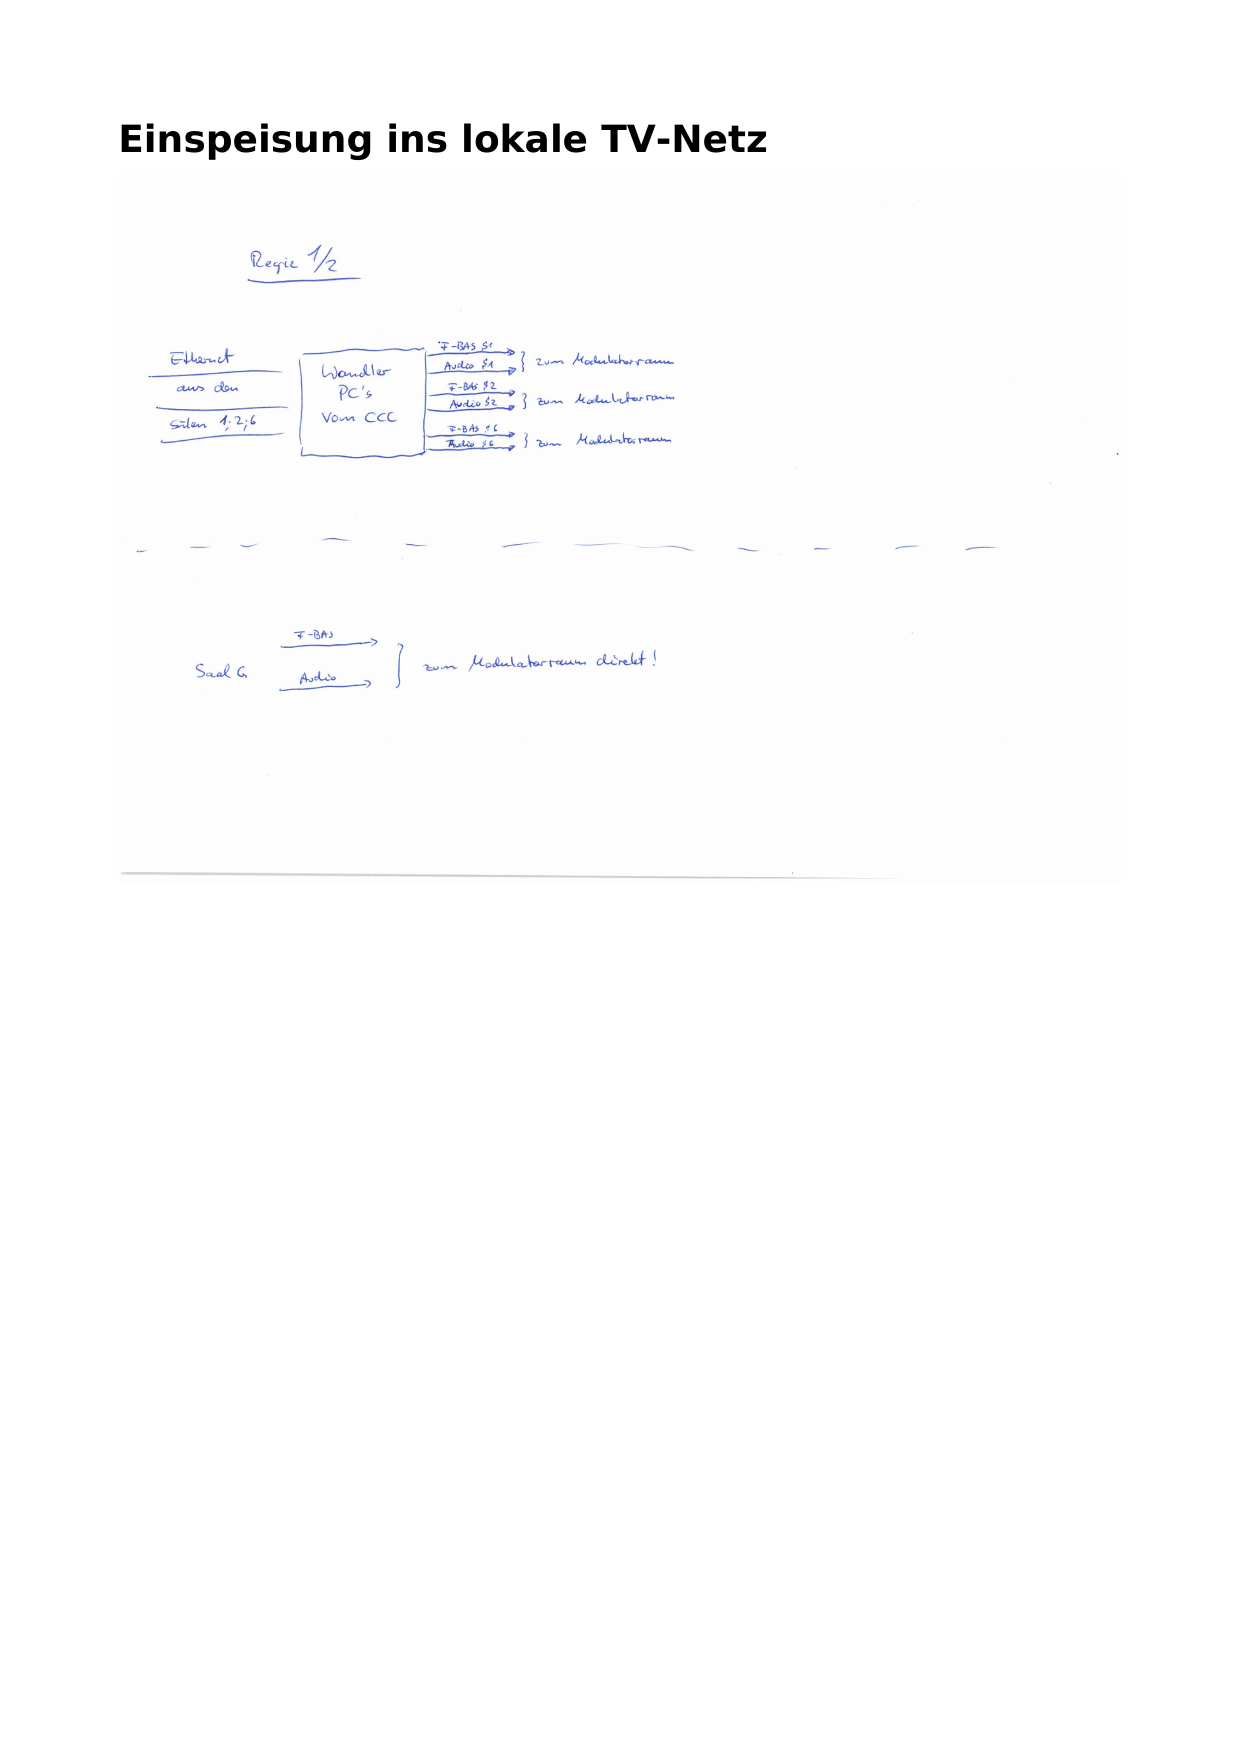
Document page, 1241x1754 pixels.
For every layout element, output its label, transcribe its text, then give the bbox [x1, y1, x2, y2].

picture [118, 174, 1123, 885]
subtitle Einspeisung ins lokale TV-Netz [118, 118, 1122, 162]
